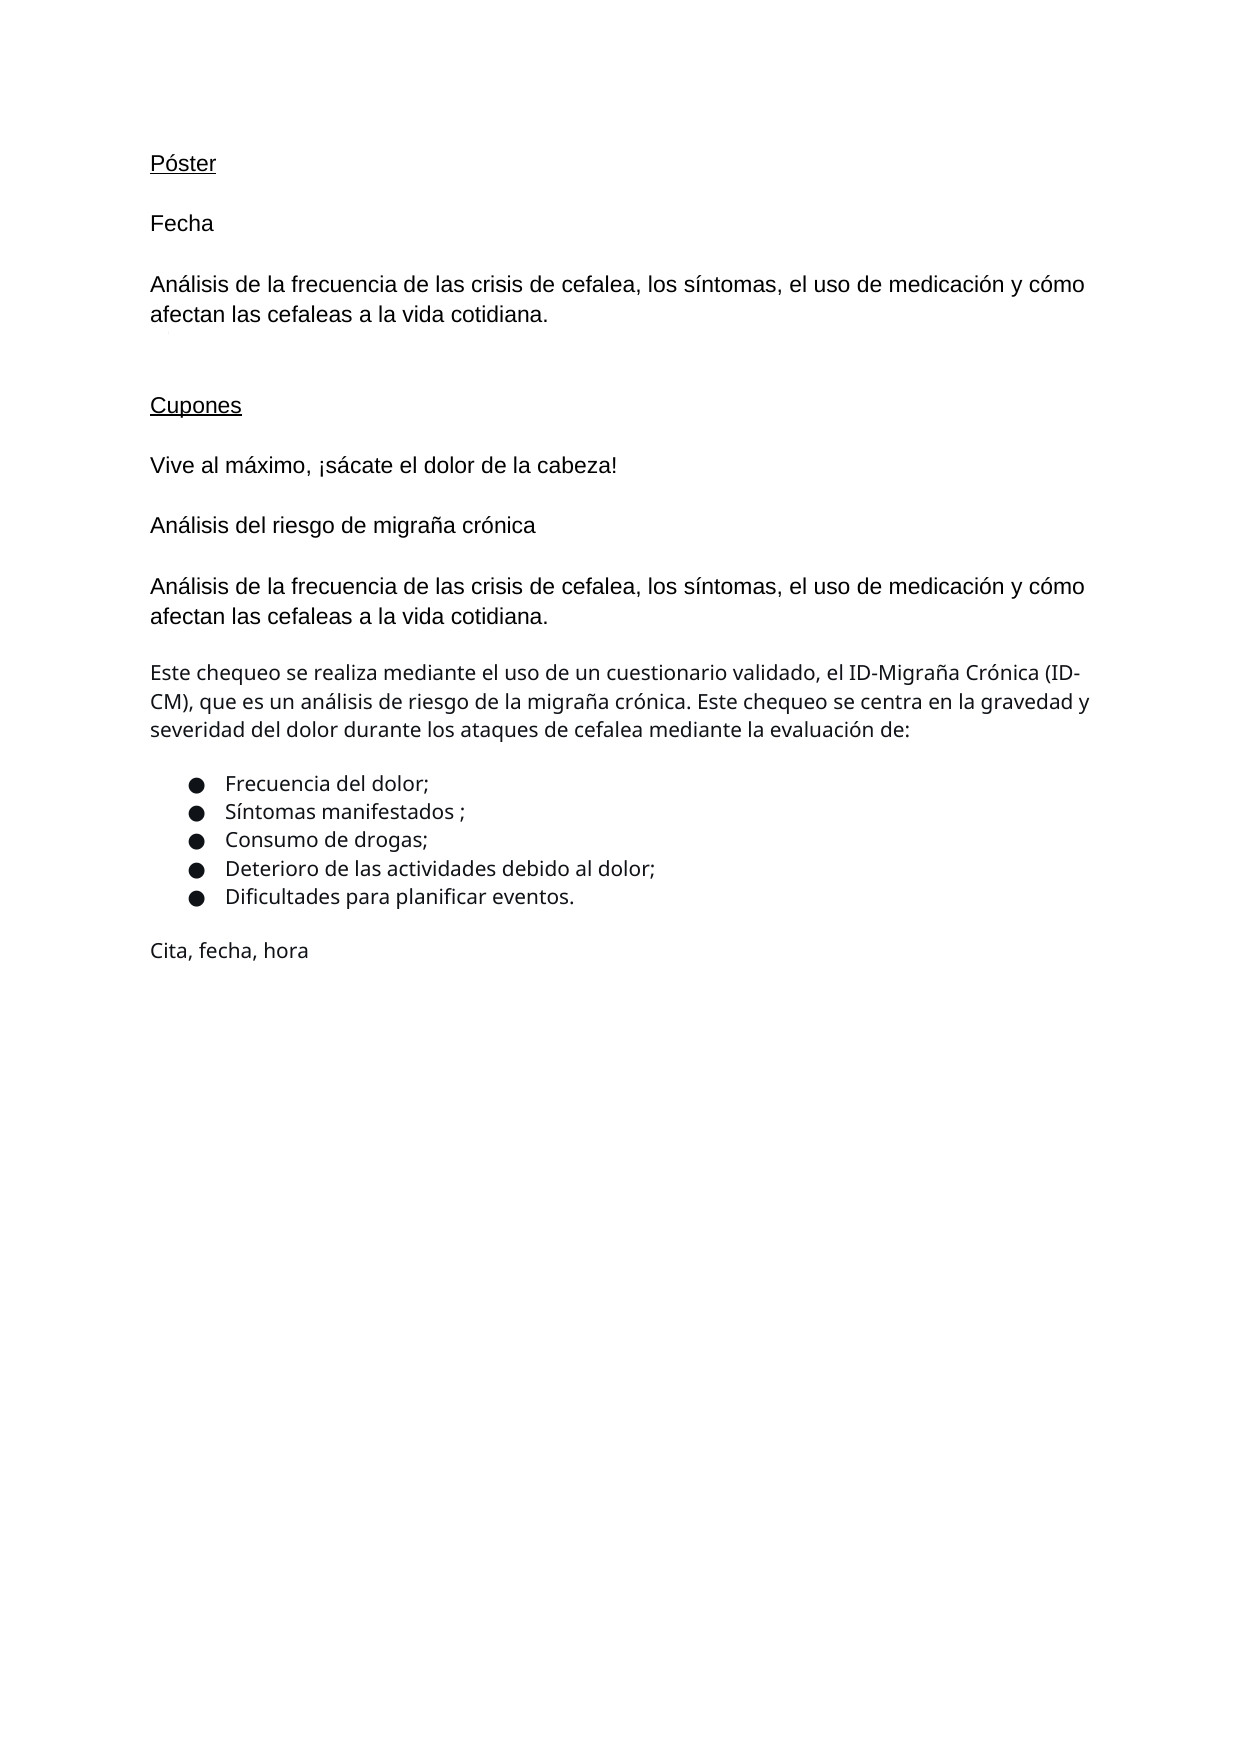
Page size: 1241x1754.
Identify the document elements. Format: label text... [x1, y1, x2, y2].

text Este chequeo se realiza mediante el uso de un cuestionario validado, el ID-Migraña Crónica (ID-CM), que es un análisis de riesgo de la migraña crónica. Este chequeo se centra en la gravedad y severidad del dolor durante los ataques de cefalea mediante la evaluación de: [150, 658, 1090, 744]
list Síntomas manifestados ; [187, 797, 1090, 826]
text Análisis del riesgo de migraña crónica [150, 512, 1090, 539]
list Consumo de drogas; [187, 826, 1090, 854]
text Vive al máximo, ¡sácate el dolor de la cabeza! [150, 452, 1090, 478]
text Análisis de la frecuencia de las crisis de cefalea, los síntomas, el uso de medicación y cómo afectan las cefaleas a la vida cotidiana. [150, 573, 1090, 629]
text Cita, fecha, hora [150, 936, 1090, 964]
list Frecuencia del dolor; [187, 769, 1090, 797]
text Cupones [150, 392, 1090, 418]
list Deterioro de las actividades debido al dolor; [187, 854, 1090, 882]
text Póster [150, 150, 1090, 176]
text Fecha [150, 210, 1090, 237]
list Dificultades para planificar eventos. [187, 882, 1090, 911]
text Análisis de la frecuencia de las crisis de cefalea, los síntomas, el uso de medicación y cómo afectan las cefaleas a la vida cotidiana. [150, 271, 1090, 327]
